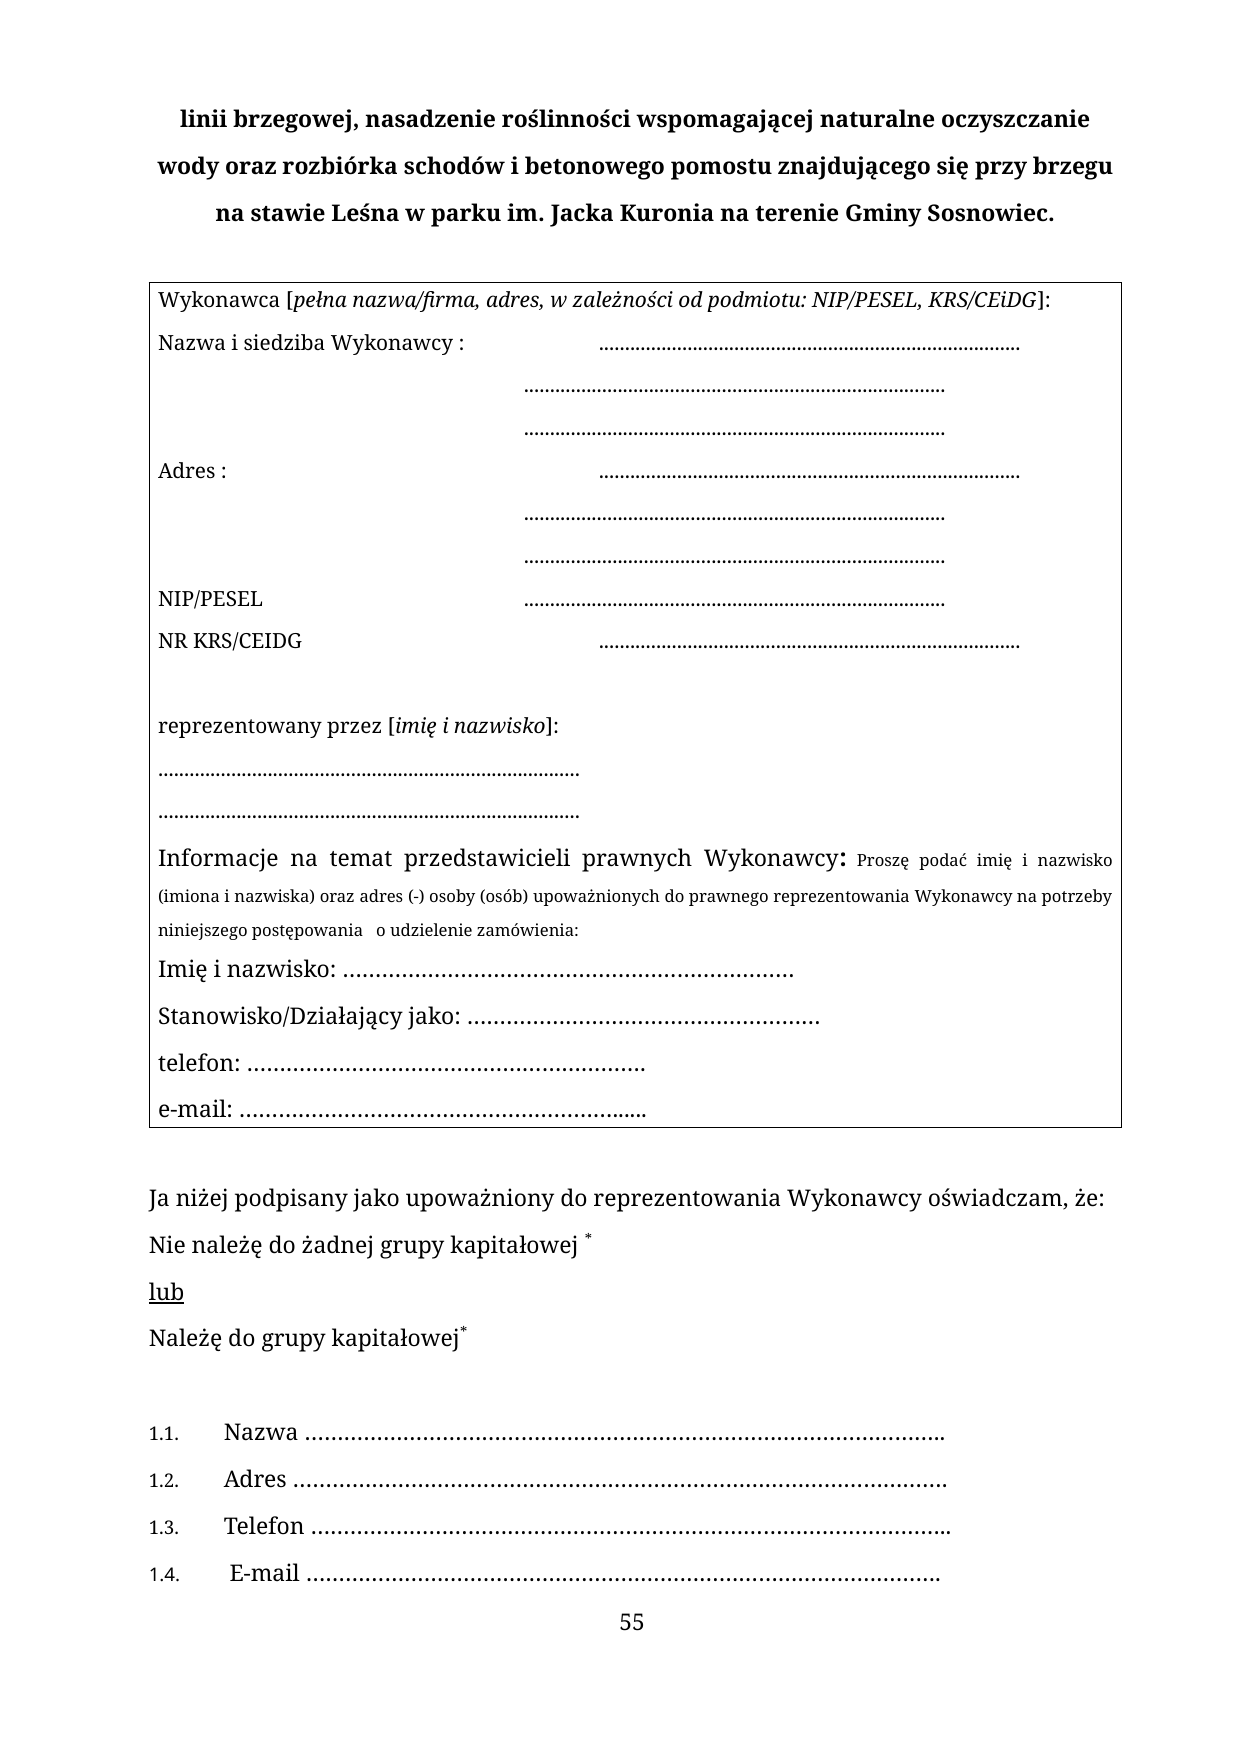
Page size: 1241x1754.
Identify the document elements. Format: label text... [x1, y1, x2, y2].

text ................................................................................. [150, 495, 1121, 527]
text Nie należę do żadnej grupy kapitałowej * [148, 1228, 1122, 1260]
list E-mail ……………………………………………………………………………………. [148, 1557, 1122, 1588]
list Nazwa …………………………………………………………………………………….. [148, 1416, 1122, 1447]
text Adres : ................................................................................. [150, 453, 1121, 484]
text ................................................................................. [150, 793, 1121, 825]
text linii brzegowej, nasadzenie roślinności wspomagającej naturalne oczyszczanie wody oraz rozbiórka schodów i betonowego pomostu znajdującego się przy brzegu na stawie Leśna w parku im. Jacka Kuronia na terenie Gminy Sosnowiec. [148, 103, 1122, 228]
text Stanowisko/Działający jako: ……………………………………………… [150, 997, 1121, 1031]
text ................................................................................. [150, 367, 1121, 399]
text telefon: ……………………………………………………. [150, 1043, 1121, 1078]
text Informacje na temat przedstawicieli prawnych Wykonawcy: Proszę podać imię i nazwisko (imiona i nazwiska) oraz adres (-) osoby (osób) upoważnionych do prawnego reprezentowania Wykonawcy na potrzeby niniejszego postępowania o udzielenie zamówienia: [150, 836, 1121, 941]
list Telefon …………………………………………………………………………………….. [148, 1510, 1122, 1541]
text NR KRS/CEIDG ................................................................................. [150, 623, 1121, 655]
text lub [148, 1275, 1122, 1307]
text ................................................................................. [150, 751, 1121, 782]
text ................................................................................. [150, 538, 1121, 569]
text Imię i nazwisko: …………………………………………………………… [150, 950, 1121, 984]
text e-mail: …………………………………………………...... [150, 1090, 1121, 1127]
text Wykonawca [pełna nazwa/firma, adres, w zależności od podmiotu: NIP/PESEL, KRS/CEiDG]: [150, 283, 1121, 314]
text ................................................................................. [150, 410, 1121, 442]
text Nazwa i siedziba Wykonawcy : ................................................................................. [150, 325, 1121, 356]
text Ja niżej podpisany jako upoważniony do reprezentowania Wykonawcy oświadczam, że: [148, 1182, 1122, 1213]
text NIP/PESEL ................................................................................. [150, 581, 1121, 612]
text reprezentowany przez [imię i nazwisko]: [150, 708, 1121, 740]
text Należę do grupy kapitałowej* [148, 1322, 1122, 1353]
list Adres ………………………………………………………………………………………. [148, 1463, 1122, 1494]
